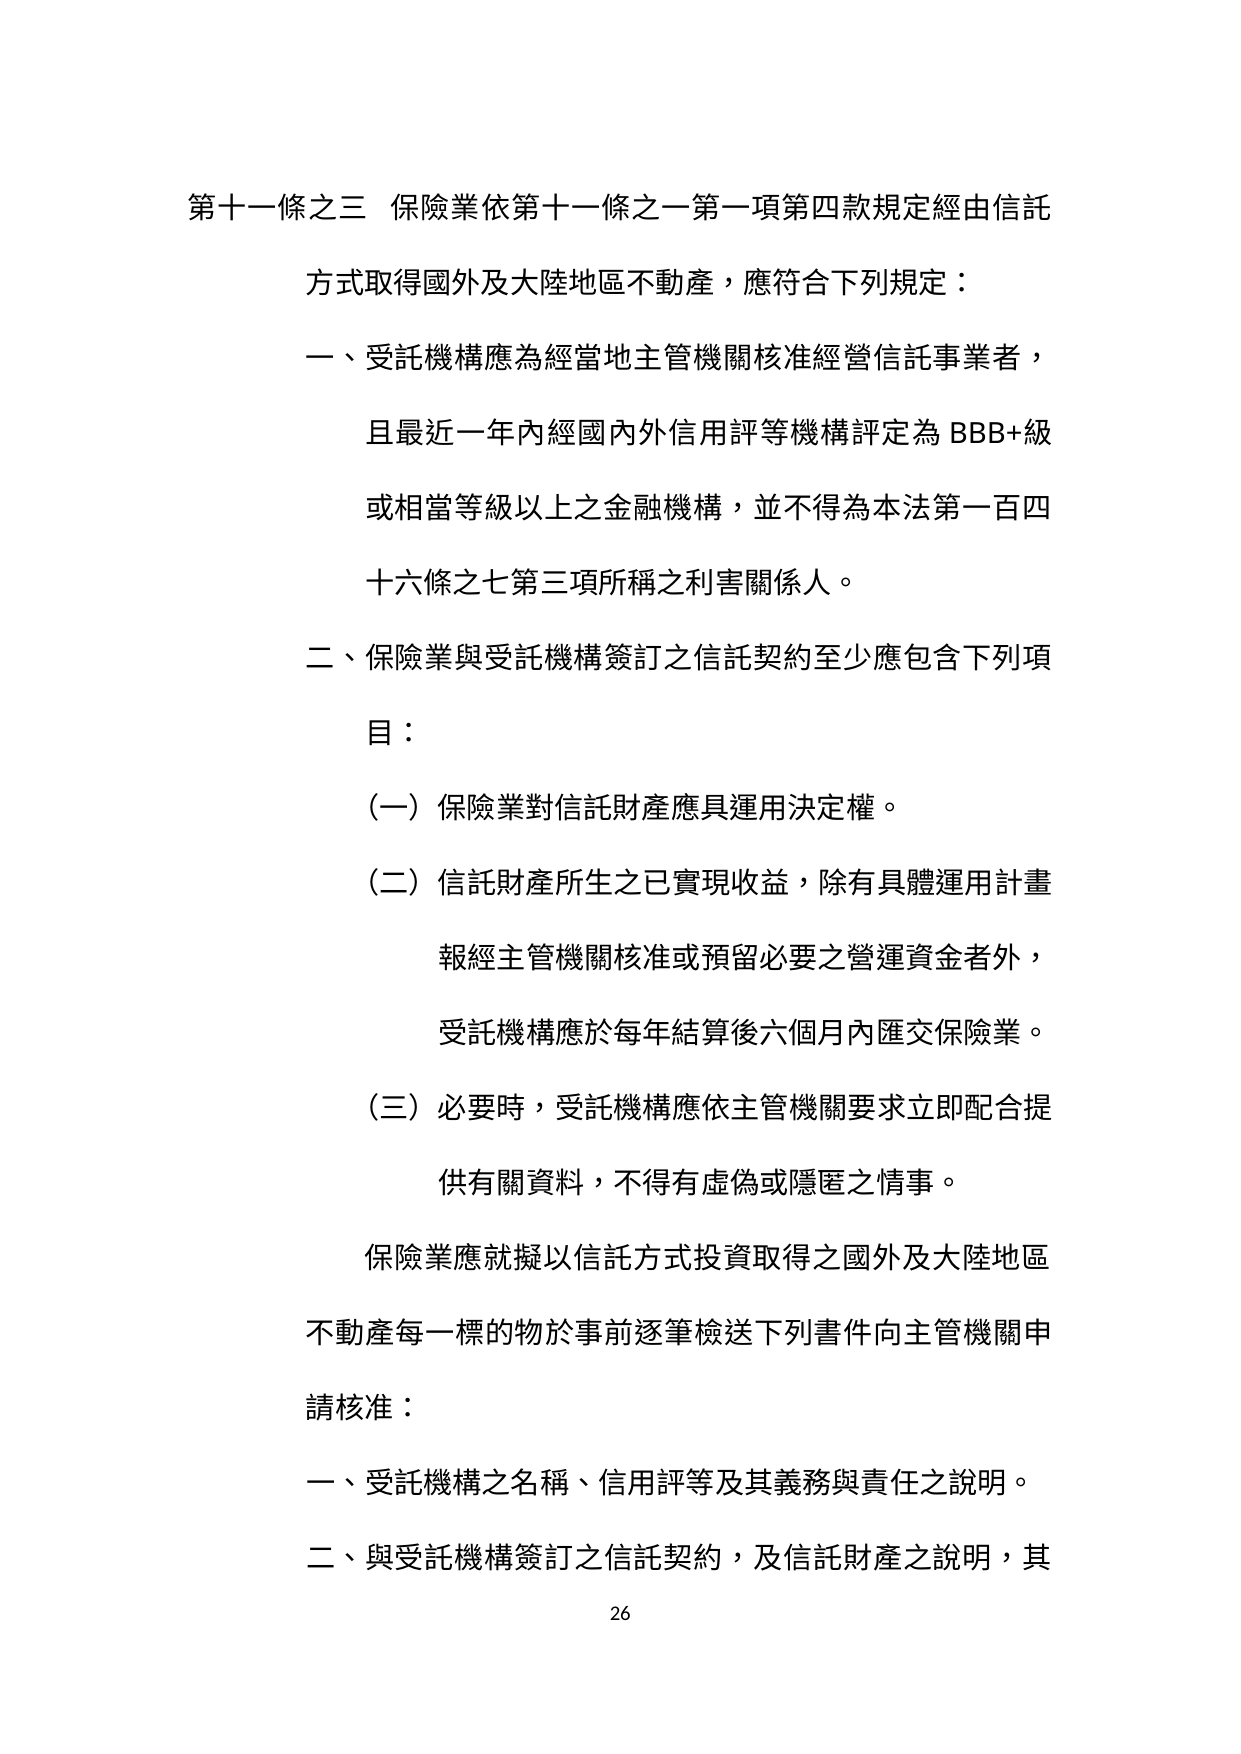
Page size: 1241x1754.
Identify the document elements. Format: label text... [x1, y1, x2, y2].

text （二）信託財產所生之已實現收益，除有具體運用計畫報經主管機關核准或預留必要之營運資金者外，受託機構應於每年結算後六個月內匯交保險業。 [350, 837, 1053, 1062]
list 保險業與受託機構簽訂之信託契約至少應包含下列項目： [306, 612, 1053, 762]
text 第十一條之三 保險業依第十一條之一第一項第四款規定經由信託方式取得國外及大陸地區不動產，應符合下列規定： [187, 162, 1053, 312]
list 受託機構應為經當地主管機關核准經營信託事業者，且最近一年內經國內外信用評等機構評定為BBB+級或相當等級以上之金融機構，並不得為本法第一百四十六條之七第三項所稱之利害關係人。 [306, 312, 1053, 612]
text 保險業應就擬以信託方式投資取得之國外及大陸地區不動產每一標的物於事前逐筆檢送下列書件向主管機關申請核准： [306, 1212, 1053, 1437]
list 受託機構之名稱、信用評等及其義務與責任之說明。 [306, 1437, 1053, 1512]
text （三）必要時，受託機構應依主管機關要求立即配合提供有關資料，不得有虛偽或隱匿之情事。 [350, 1062, 1053, 1212]
text （一）保險業對信託財產應具運用決定權。 [350, 762, 1053, 837]
list 與受託機構簽訂之信託契約，及信託財產之說明，其 [306, 1512, 1053, 1587]
